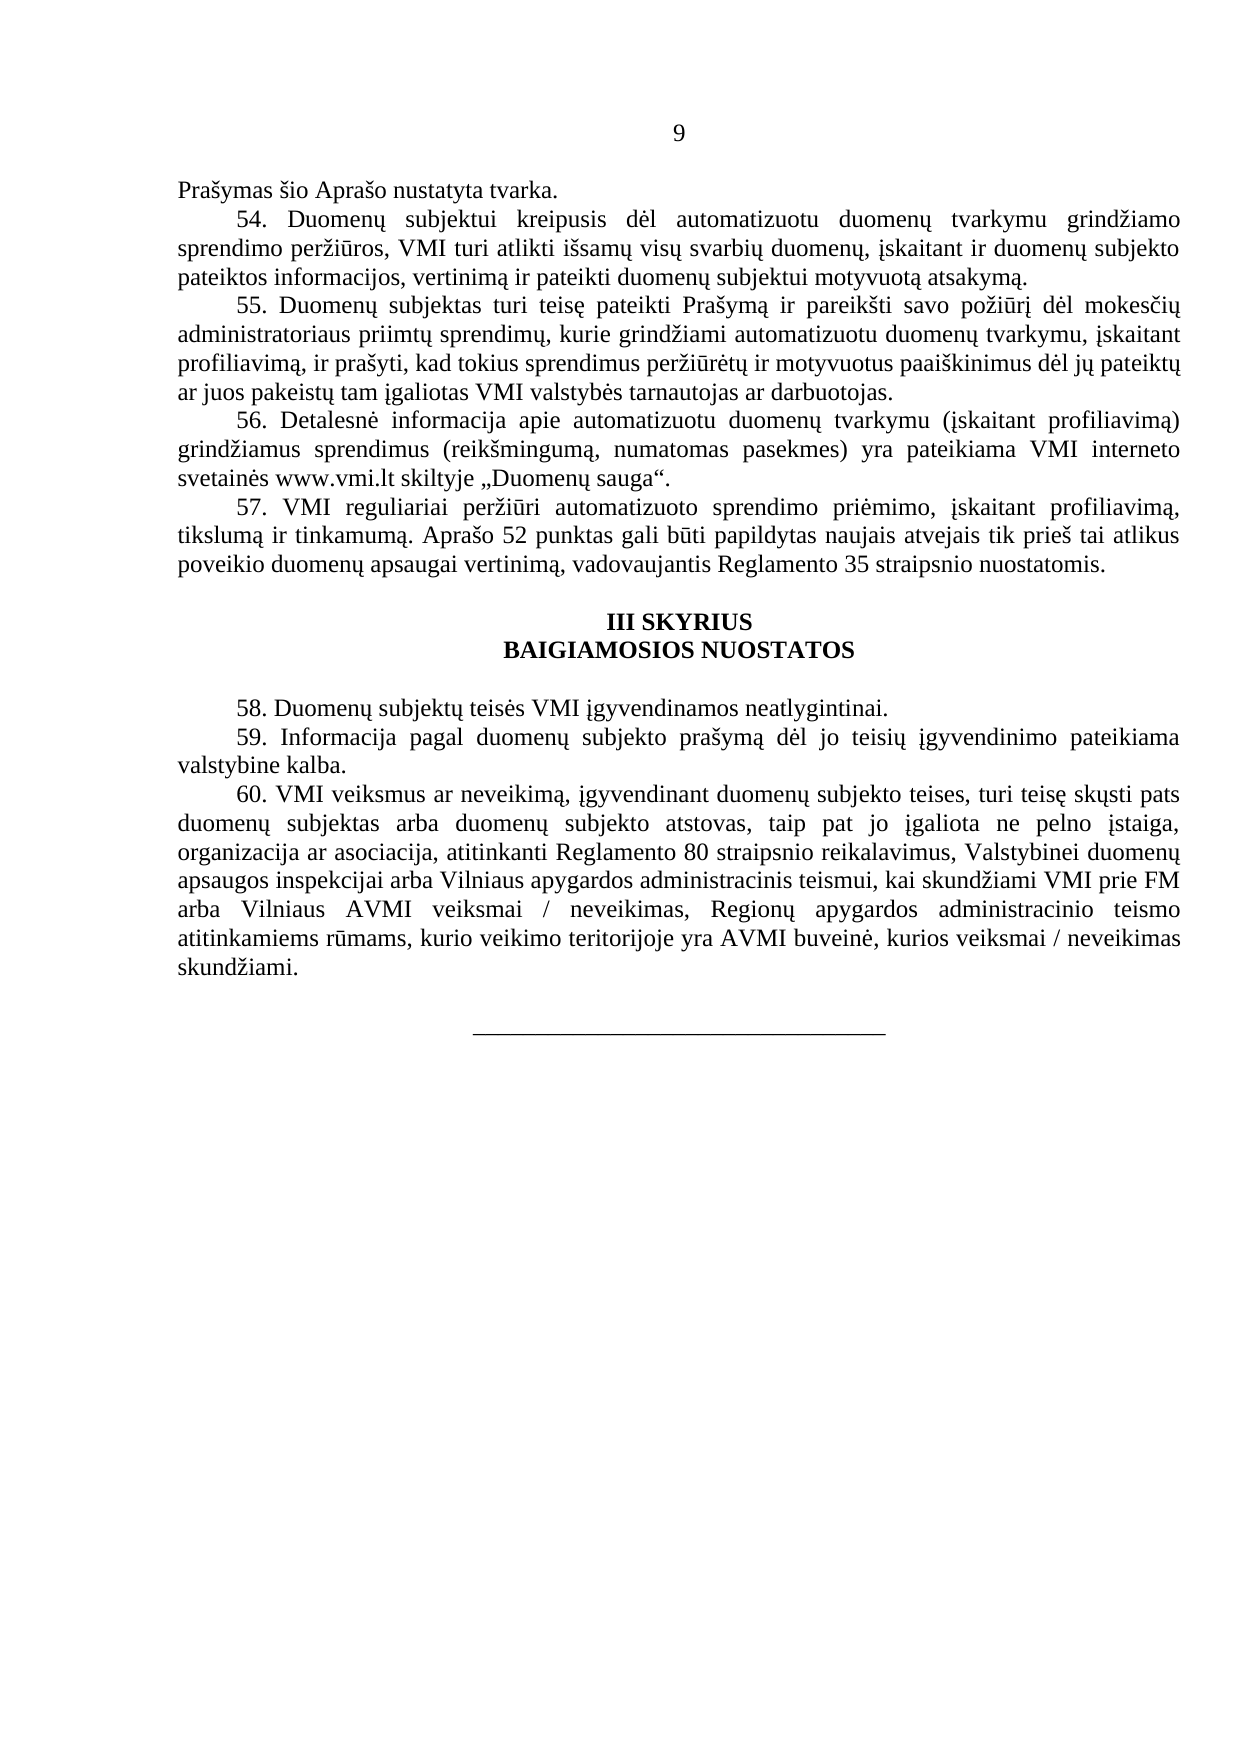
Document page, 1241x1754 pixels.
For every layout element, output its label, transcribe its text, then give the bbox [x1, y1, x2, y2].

text _________________________________ [177, 1009, 1181, 1038]
text 54. Duomenų subjektui kreipusis dėl automatizuotu duomenų tvarkymu grindžiamo sprendimo peržiūros, VMI turi atlikti išsamų visų svarbių duomenų, įskaitant ir duomenų subjekto pateiktos informacijos, vertinimą ir pateikti duomenų subjektui motyvuotą atsakymą. [177, 204, 1181, 291]
text 59. Informacija pagal duomenų subjekto prašymą dėl jo teisių įgyvendinimo pateikiama valstybine kalba. [177, 722, 1181, 779]
text 57. VMI reguliariai peržiūri automatizuoto sprendimo priėmimo, įskaitant profiliavimą, tikslumą ir tinkamumą. Aprašo 52 punktas gali būti papildytas naujais atvejais tik prieš tai atlikus poveikio duomenų apsaugai vertinimą, vadovaujantis Reglamento 35 straipsnio nuostatomis. [177, 492, 1181, 578]
text BAIGIAMOSIOS NUOSTATOS [177, 636, 1181, 664]
text 55. Duomenų subjektas turi teisę pateikti Prašymą ir pareikšti savo požiūrį dėl mokesčių administratoriaus priimtų sprendimų, kurie grindžiami automatizuotu duomenų tvarkymu, įskaitant profiliavimą, ir prašyti, kad tokius sprendimus peržiūrėtų ir motyvuotus paaiškinimus dėl jų pateiktų ar juos pakeistų tam įgaliotas VMI valstybės tarnautojas ar darbuotojas. [177, 291, 1181, 406]
text III SKYRIUS [177, 607, 1181, 636]
text 56. Detalesnė informacija apie automatizuotu duomenų tvarkymu (įskaitant profiliavimą) grindžiamus sprendimus (reikšmingumą, numatomas pasekmes) yra pateikiama VMI interneto svetainės www.vmi.lt skiltyje „Duomenų sauga“. [177, 406, 1181, 492]
text 60. VMI veiksmus ar neveikimą, įgyvendinant duomenų subjekto teises, turi teisę skųsti pats duomenų subjektas arba duomenų subjekto atstovas, taip pat jo įgaliota ne pelno įstaiga, organizacija ar asociacija, atitinkanti Reglamento 80 straipsnio reikalavimus, Valstybinei duomenų apsaugos inspekcijai arba Vilniaus apygardos administracinis teismui, kai skundžiami VMI prie FM arba Vilniaus AVMI veiksmai / neveikimas, Regionų apygardos administracinio teismo atitinkamiems rūmams, kurio veikimo teritorijoje yra AVMI buveinė, kurios veiksmai / neveikimas skundžiami. [177, 779, 1181, 981]
text Prašymas šio Aprašo nustatyta tvarka. [177, 176, 1181, 204]
text 58. Duomenų subjektų teisės VMI įgyvendinamos neatlygintinai. [177, 693, 1181, 722]
